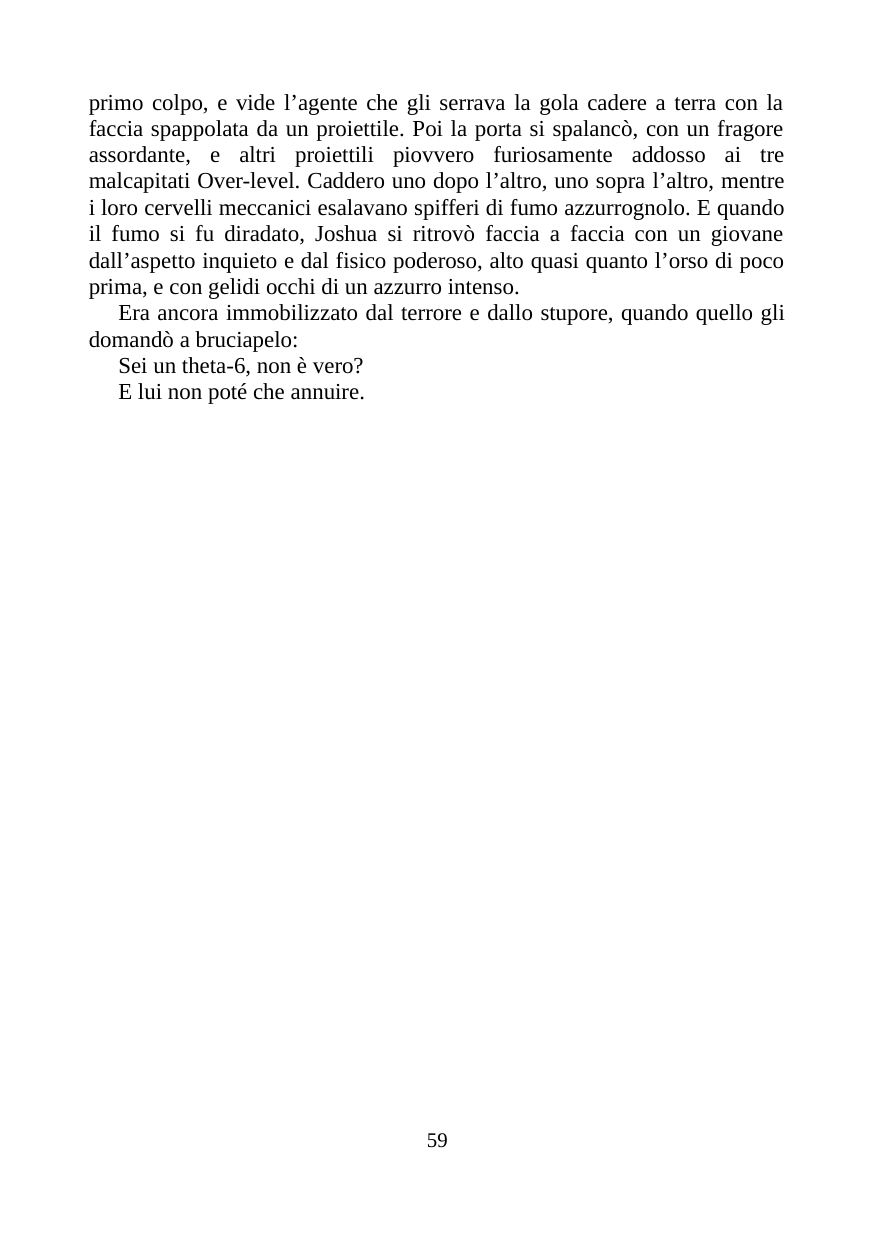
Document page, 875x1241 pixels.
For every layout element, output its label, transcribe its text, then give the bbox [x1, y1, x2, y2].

text E lui non poté che annuire. [88, 378, 786, 405]
text Sei un theta-6, non è vero? [88, 352, 786, 378]
text Era ancora immobilizzato dal terrore e dallo stupore, quando quello gli domandò a bruciapelo: [88, 299, 786, 352]
text primo colpo, e vide l’agente che gli serrava la gola cadere a terra con la faccia spappolata da un proiettile. Poi la porta si spalancò, con un fragore assordante, e altri proiettili piovvero furiosamente addosso ai tre malcapitati Over-level. Caddero uno dopo l’altro, uno sopra l’altro, mentre i loro cervelli meccanici esalavano spifferi di fumo azzurrognolo. E quando il fumo si fu diradato, Joshua si ritrovò faccia a faccia con un giovane dall’aspetto inquieto e dal fisico poderoso, alto quasi quanto l’orso di poco prima, e con gelidi occhi di un azzurro intenso. [88, 88, 786, 299]
